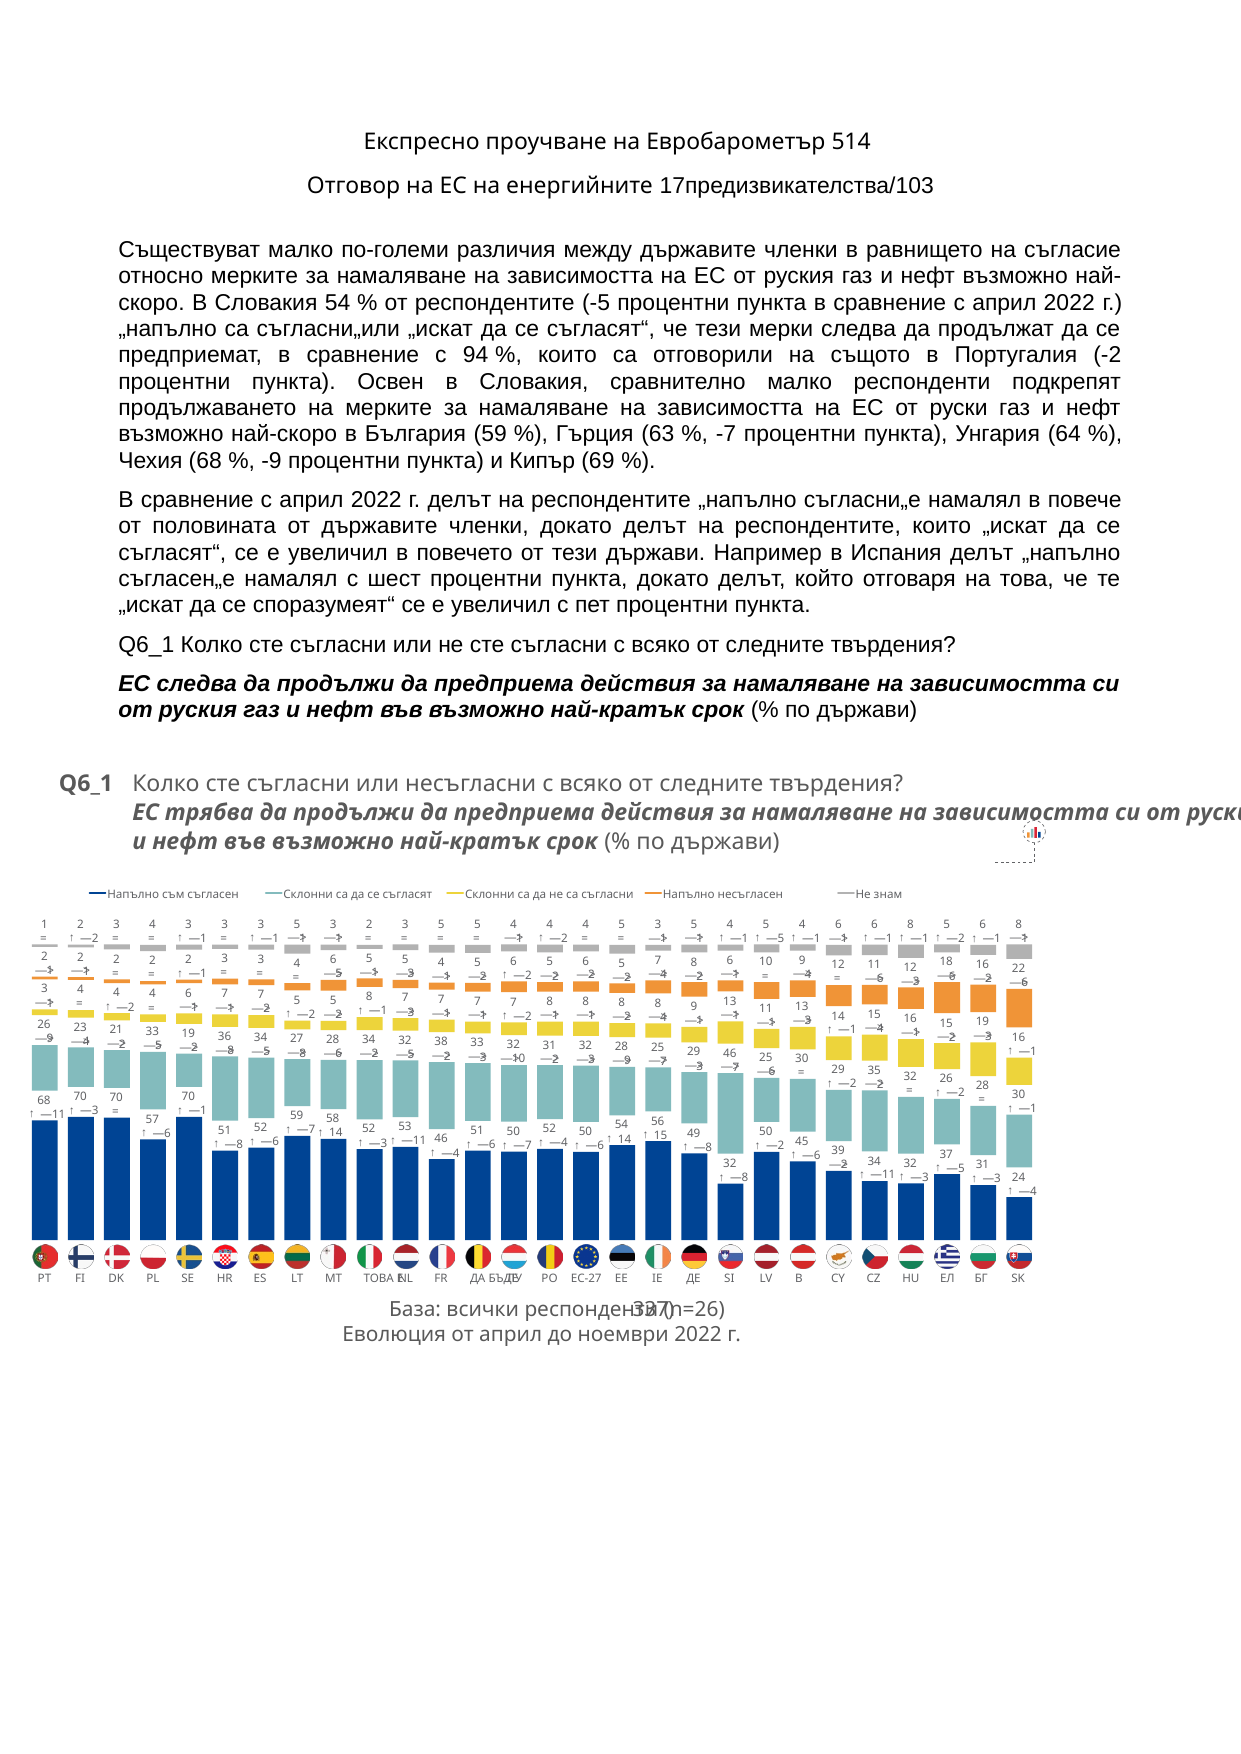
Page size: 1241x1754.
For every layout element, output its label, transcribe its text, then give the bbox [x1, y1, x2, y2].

picture [32, 1244, 58, 1269]
picture [393, 1244, 419, 1269]
picture [898, 1244, 924, 1269]
picture [826, 1244, 852, 1269]
picture [320, 1244, 346, 1269]
picture [176, 1244, 202, 1269]
picture [68, 1244, 94, 1269]
picture [573, 1244, 599, 1269]
picture [212, 1244, 238, 1269]
picture [284, 1244, 310, 1269]
picture [970, 1244, 996, 1269]
picture [681, 1244, 707, 1269]
picture [248, 1244, 274, 1269]
picture [1006, 1244, 1032, 1269]
picture [429, 1244, 455, 1269]
text ЕС следва да продължи да предприема действия за намаляване на зависимостта си от руския газ и нефт във възможно най-кратък срок (% по държави) [118, 670, 1122, 723]
picture [357, 1244, 382, 1269]
picture [104, 1244, 130, 1269]
picture [501, 1244, 527, 1269]
picture [609, 1244, 635, 1269]
picture [862, 1244, 888, 1269]
picture [537, 1244, 563, 1269]
picture [754, 1244, 779, 1269]
text В сравнение с април 2022 г. делът на респондентите „напълно съгласни„е намалял в повече от половината от държавите членки, докато делът на респондентите, които „искат да се съгласят“, се е увеличил в повечето от тези държави. Например в Испания делът „напълно съгласен„е намалял с шест процентни пункта, докато делът, който отговаря на това, че те „искат да се споразумеят“ се е увеличил с пет процентни пункта. [118, 486, 1122, 618]
text Q6_1 Колко сте съгласни или не сте съгласни с всяко от следните твърдения? [118, 631, 1122, 657]
picture [645, 1244, 671, 1269]
picture [790, 1244, 816, 1269]
picture [465, 1244, 491, 1269]
text Съществуват малко по-големи различия между държавите членки в равнището на съгласие относно мерките за намаляване на зависимостта на ЕС от руския газ и нефт възможно най-скоро. В Словакия 54 % от респондентите (-5 процентни пункта в сравнение с април 2022 г.) „напълно са съгласни„или „искат да се съгласят“, че тези мерки следва да продължат да се предприемат, в сравнение с 94 %, които са отговорили на същото в Португалия (-2 процентни пункта). Освен в Словакия, сравнително малко респонденти подкрепят продължаването на мерките за намаляване на зависимостта на ЕС от руски газ и нефт възможно най-скоро в България (59 %), Гърция (63 %, -7 процентни пункта), Унгария (64 %), Чехия (68 %, -9 процентни пункта) и Кипър (69 %). [118, 236, 1122, 473]
picture [718, 1244, 743, 1269]
picture [934, 1244, 960, 1269]
picture [140, 1244, 166, 1269]
